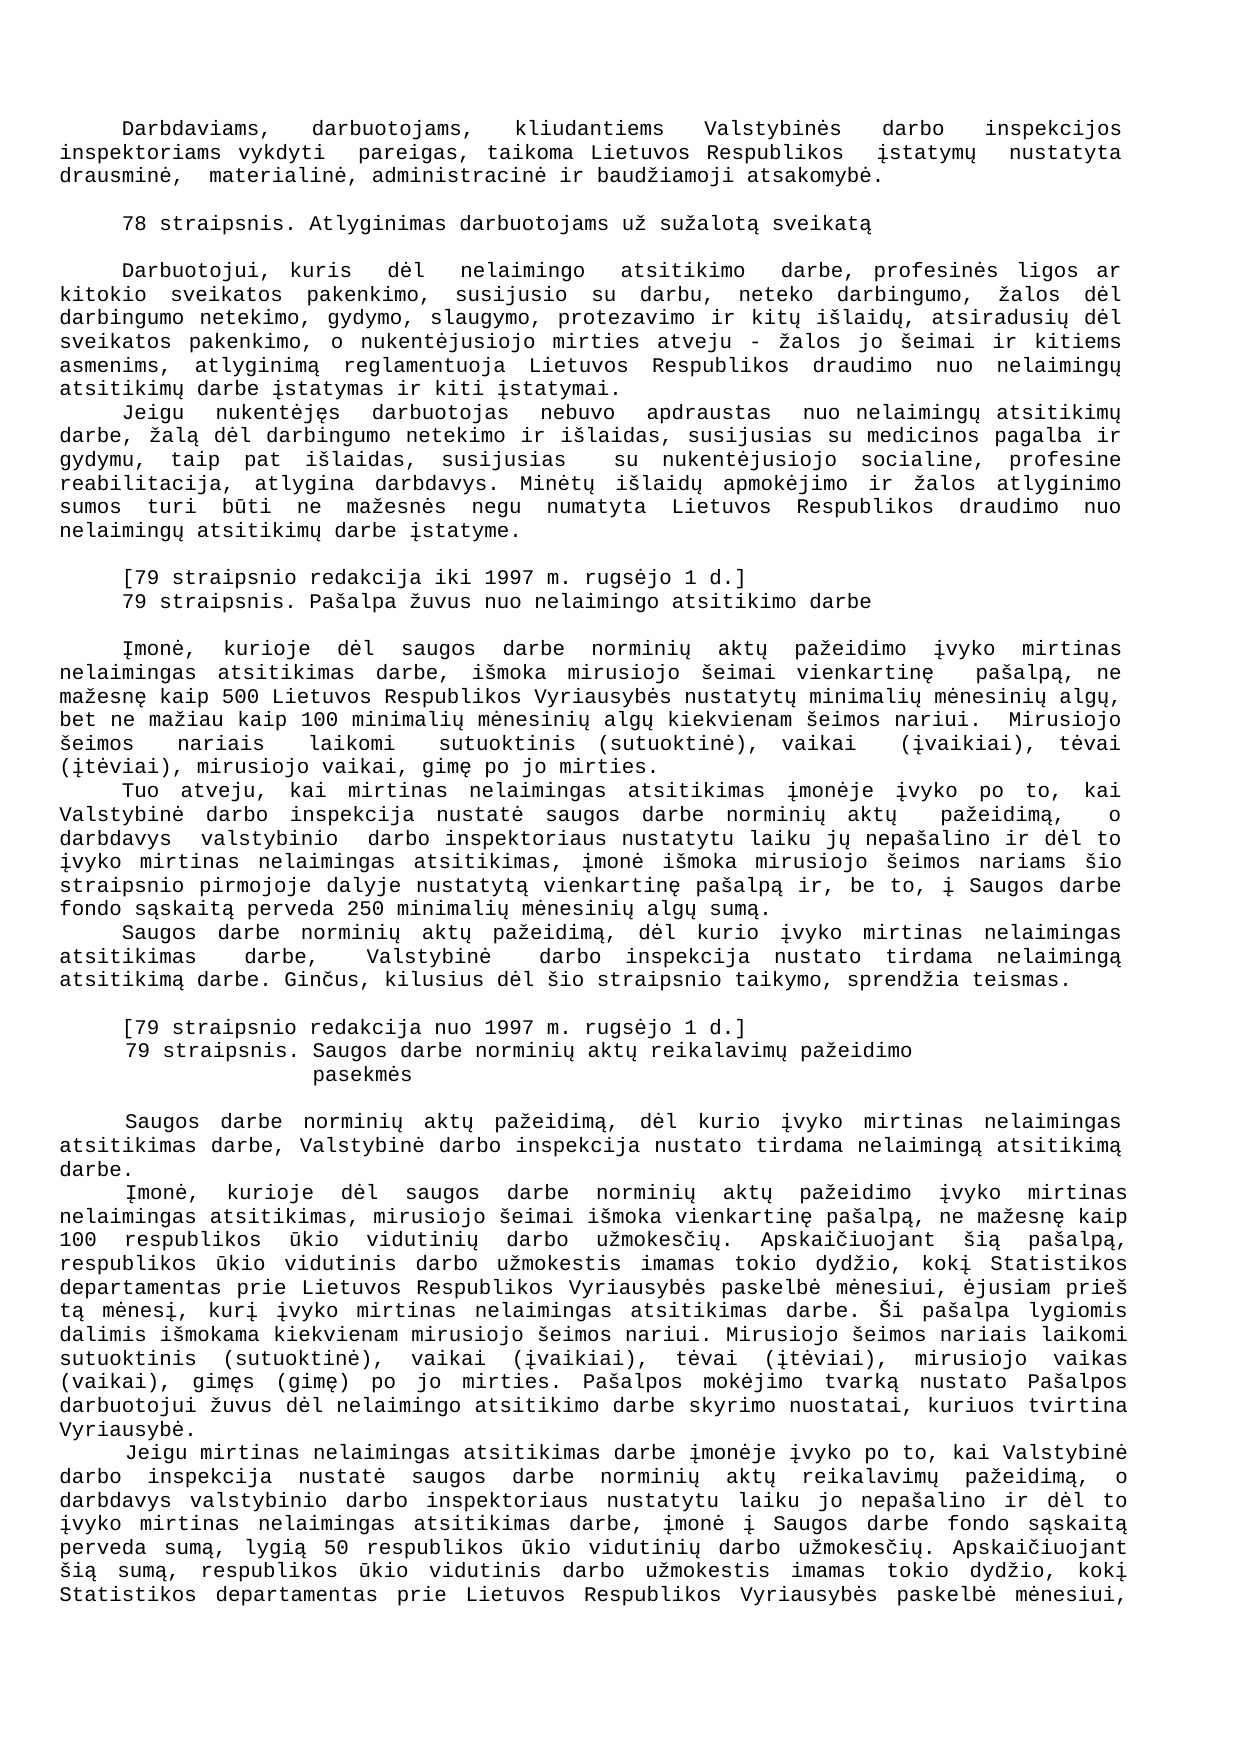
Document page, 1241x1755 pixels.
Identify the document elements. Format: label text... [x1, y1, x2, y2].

text Saugos darbe norminių aktų pažeidimą, dėl kurio įvyko mirtinas nelaimingas atsitikimas darbe, Valstybinė darbo inspekcija nustato tirdama nelaimingą atsitikimą darbe. Ginčus, kilusius dėl šio straipsnio taikymo, sprendžia teismas. [59, 922, 1122, 993]
text [79 straipsnio redakcija nuo 1997 m. rugsėjo 1 d.] [59, 1017, 1122, 1040]
text Darbuotojui, kuris dėl nelaimingo atsitikimo darbe, profesinės ligos ar kitokio sveikatos pakenkimo, susijusio su darbu, neteko darbingumo, žalos dėl darbingumo netekimo, gydymo, slaugymo, protezavimo ir kitų išlaidų, atsiradusių dėl sveikatos pakenkimo, o nukentėjusiojo mirties atveju - žalos jo šeimai ir kitiems asmenims, atlyginimą reglamentuoja Lietuvos Respublikos draudimo nuo nelaimingų atsitikimų darbe įstatymas ir kiti įstatymai. [59, 260, 1122, 402]
text 78 straipsnis. Atlyginimas darbuotojams už sužalotą sveikatą [59, 213, 1122, 236]
text Saugos darbe norminių aktų pažeidimą, dėl kurio įvyko mirtinas nelaimingas atsitikimas darbe, Valstybinė darbo inspekcija nustato tirdama nelaimingą atsitikimą darbe. [59, 1111, 1122, 1182]
text pasekmės [59, 1064, 1122, 1088]
text Tuo atveju, kai mirtinas nelaimingas atsitikimas įmonėje įvyko po to, kai Valstybinė darbo inspekcija nustatė saugos darbe norminių aktų pažeidimą, o darbdavys valstybinio darbo inspektoriaus nustatytu laiku jų nepašalino ir dėl to įvyko mirtinas nelaimingas atsitikimas, įmonė išmoka mirusiojo šeimos nariams šio straipsnio pirmojoje dalyje nustatytą vienkartinę pašalpą ir, be to, į Saugos darbe fondo sąskaitą perveda 250 minimalių mėnesinių algų sumą. [59, 780, 1122, 922]
text 79 straipsnis. Saugos darbe norminių aktų reikalavimų pažeidimo [59, 1040, 1122, 1064]
text Įmonė, kurioje dėl saugos darbe norminių aktų pažeidimo įvyko mirtinas nelaimingas atsitikimas darbe, išmoka mirusiojo šeimai vienkartinę pašalpą, ne mažesnę kaip 500 Lietuvos Respublikos Vyriausybės nustatytų minimalių mėnesinių algų, bet ne mažiau kaip 100 minimalių mėnesinių algų kiekvienam šeimos nariui. Mirusiojo šeimos nariais laikomi sutuoktinis (sutuoktinė), vaikai (įvaikiai), tėvai (įtėviai), mirusiojo vaikai, gimę po jo mirties. [59, 638, 1122, 780]
text Jeigu mirtinas nelaimingas atsitikimas darbe įmonėje įvyko po to, kai Valstybinė darbo inspekcija nustatė saugos darbe norminių aktų reikalavimų pažeidimą, o darbdavys valstybinio darbo inspektoriaus nustatytu laiku jo nepašalino ir dėl to įvyko mirtinas nelaimingas atsitikimas darbe, įmonė į Saugos darbe fondo sąskaitą perveda sumą, lygią 50 respublikos ūkio vidutinių darbo užmokesčių. Apskaičiuojant šią sumą, respublikos ūkio vidutinis darbo užmokestis imamas tokio dydžio, kokį Statistikos departamentas prie Lietuvos Respublikos Vyriausybės paskelbė mėnesiui, [59, 1442, 1128, 1608]
text [79 straipsnio redakcija iki 1997 m. rugsėjo 1 d.] [59, 567, 1122, 591]
text 79 straipsnis. Pašalpa žuvus nuo nelaimingo atsitikimo darbe [59, 591, 1122, 615]
text Įmonė, kurioje dėl saugos darbe norminių aktų pažeidimo įvyko mirtinas nelaimingas atsitikimas, mirusiojo šeimai išmoka vienkartinę pašalpą, ne mažesnę kaip 100 respublikos ūkio vidutinių darbo užmokesčių. Apskaičiuojant šią pašalpą, respublikos ūkio vidutinis darbo užmokestis imamas tokio dydžio, kokį Statistikos departamentas prie Lietuvos Respublikos Vyriausybės paskelbė mėnesiui, ėjusiam prieš tą mėnesį, kurį įvyko mirtinas nelaimingas atsitikimas darbe. Ši pašalpa lygiomis dalimis išmokama kiekvienam mirusiojo šeimos nariui. Mirusiojo šeimos nariais laikomi sutuoktinis (sutuoktinė), vaikai (įvaikiai), tėvai (įtėviai), mirusiojo vaikas (vaikai), gimęs (gimę) po jo mirties. Pašalpos mokėjimo tvarką nustato Pašalpos darbuotojui žuvus dėl nelaimingo atsitikimo darbe skyrimo nuostatai, kuriuos tvirtina Vyriausybė. [59, 1182, 1128, 1442]
text Jeigu nukentėjęs darbuotojas nebuvo apdraustas nuo nelaimingų atsitikimų darbe, žalą dėl darbingumo netekimo ir išlaidas, susijusias su medicinos pagalba ir gydymu, taip pat išlaidas, susijusias su nukentėjusiojo socialine, profesine reabilitacija, atlygina darbdavys. Minėtų išlaidų apmokėjimo ir žalos atlyginimo sumos turi būti ne mažesnės negu numatyta Lietuvos Respublikos draudimo nuo nelaimingų atsitikimų darbe įstatyme. [59, 402, 1122, 544]
text Darbdaviams, darbuotojams, kliudantiems Valstybinės darbo inspekcijos inspektoriams vykdyti pareigas, taikoma Lietuvos Respublikos įstatymų nustatyta drausminė, materialinė, administracinė ir baudžiamoji atsakomybė. [59, 118, 1122, 189]
